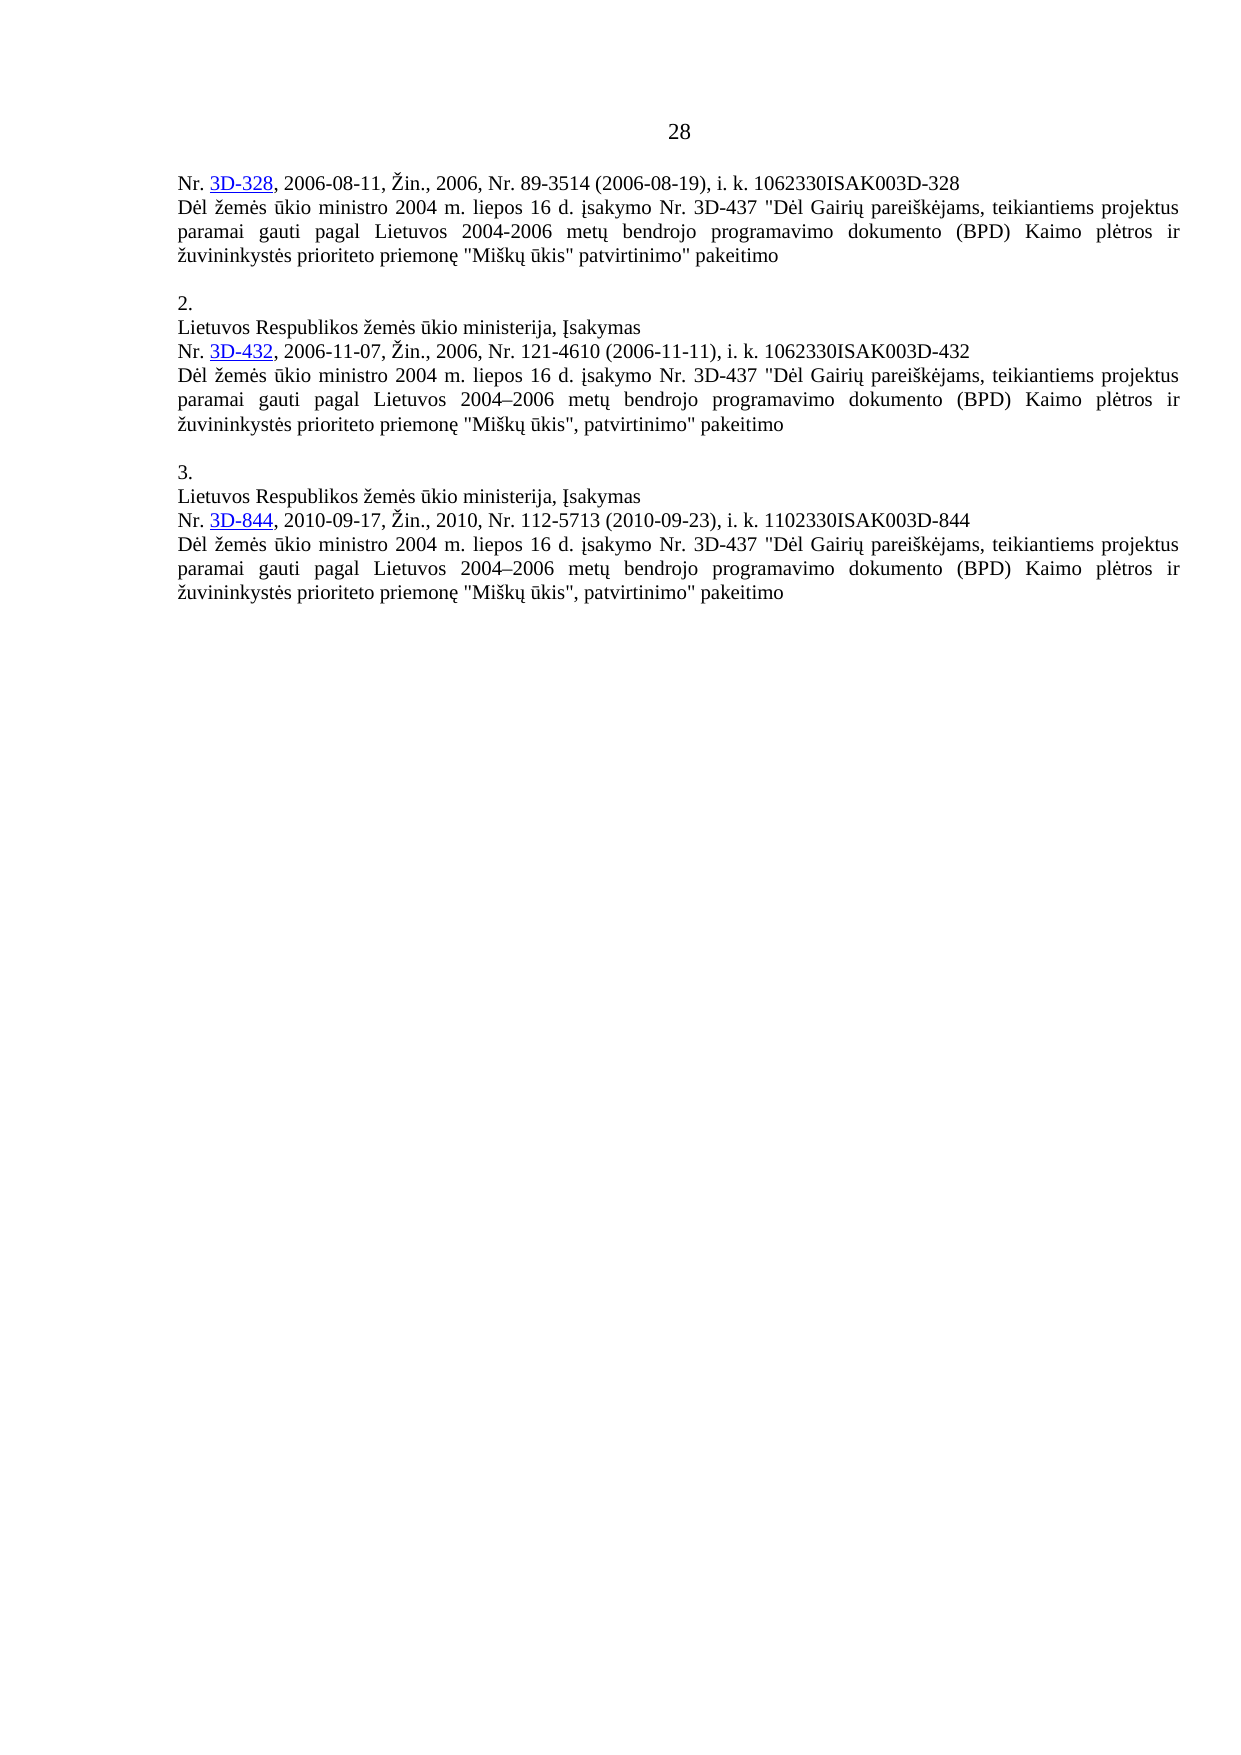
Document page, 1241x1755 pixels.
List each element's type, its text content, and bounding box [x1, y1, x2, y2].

text Dėl žemės ūkio ministro 2004 m. liepos 16 d. įsakymo Nr. 3D-437 "Dėl Gairių pareiškėjams, teikiantiems projektus paramai gauti pagal Lietuvos 2004–2006 metų bendrojo programavimo dokumento (BPD) Kaimo plėtros ir žuvininkystės prioriteto priemonę "Miškų ūkis", patvirtinimo" pakeitimo [177, 363, 1181, 436]
text Nr. 3D-844, 2010-09-17, Žin., 2010, Nr. 112-5713 (2010-09-23), i. k. 1102330ISAK003D-844 [177, 508, 1181, 532]
text 3. [177, 459, 1181, 484]
text Dėl žemės ūkio ministro 2004 m. liepos 16 d. įsakymo Nr. 3D-437 "Dėl Gairių pareiškėjams, teikiantiems projektus paramai gauti pagal Lietuvos 2004–2006 metų bendrojo programavimo dokumento (BPD) Kaimo plėtros ir žuvininkystės prioriteto priemonę "Miškų ūkis", patvirtinimo" pakeitimo [177, 532, 1181, 604]
text Lietuvos Respublikos žemės ūkio ministerija, Įsakymas [177, 315, 1181, 339]
text Nr. 3D-328, 2006-08-11, Žin., 2006, Nr. 89-3514 (2006-08-19), i. k. 1062330ISAK003D-328 [177, 171, 1181, 195]
text Dėl žemės ūkio ministro 2004 m. liepos 16 d. įsakymo Nr. 3D-437 "Dėl Gairių pareiškėjams, teikiantiems projektus paramai gauti pagal Lietuvos 2004-2006 metų bendrojo programavimo dokumento (BPD) Kaimo plėtros ir žuvininkystės prioriteto priemonę "Miškų ūkis" patvirtinimo" pakeitimo [177, 195, 1181, 267]
text Nr. 3D-432, 2006-11-07, Žin., 2006, Nr. 121-4610 (2006-11-11), i. k. 1062330ISAK003D-432 [177, 339, 1181, 363]
text Lietuvos Respublikos žemės ūkio ministerija, Įsakymas [177, 484, 1181, 508]
text 2. [177, 291, 1181, 315]
